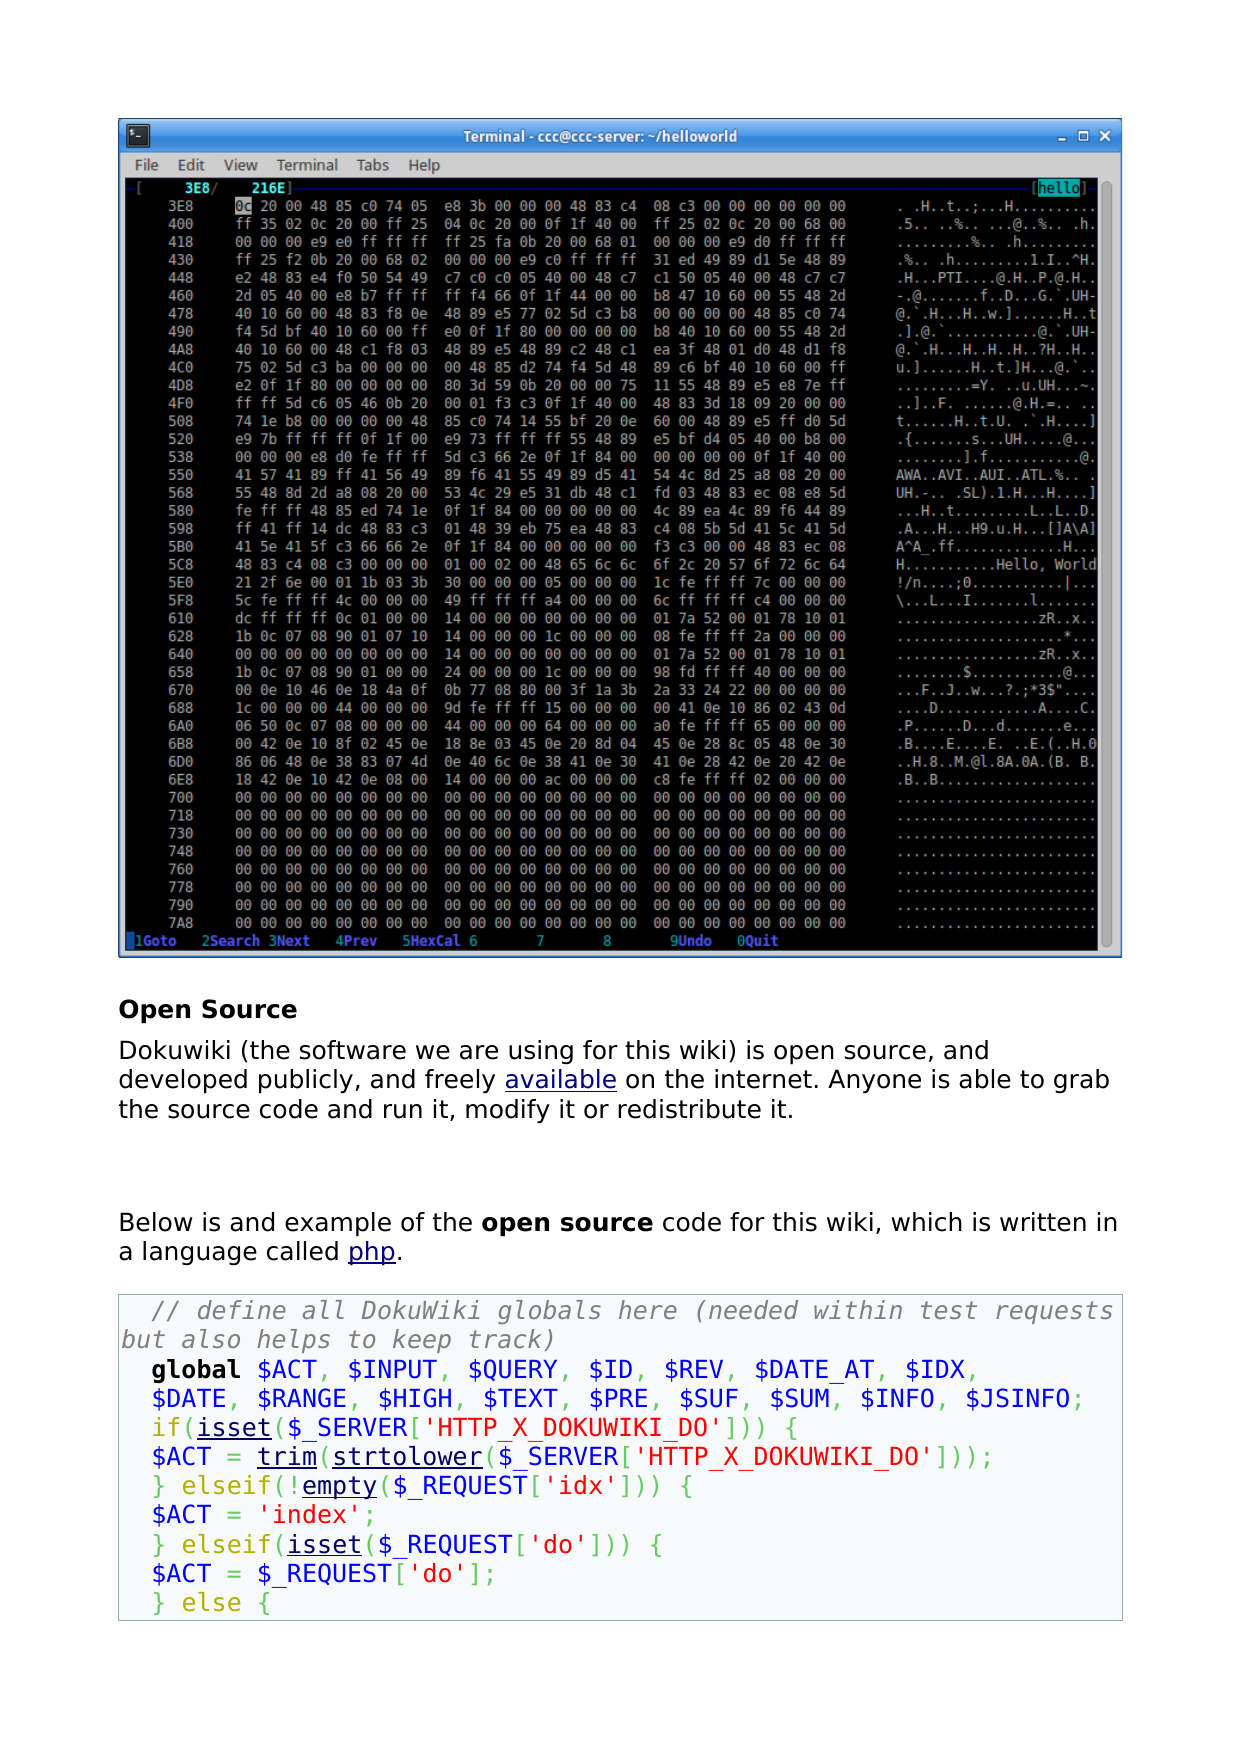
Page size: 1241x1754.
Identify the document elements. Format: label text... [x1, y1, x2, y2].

picture [118, 118, 1123, 958]
text Below is and example of the open source code for this wiki, which is written in a language called php. [118, 1208, 1122, 1266]
text Dokuwiki (the software we are using for this wiki) is open source, and developed publicly, and freely available on the internet. Anyone is able to grab the source code and run it, modify it or redistribute it. [118, 1036, 1122, 1124]
table_header // define all DokuWiki globals here (needed within test requests but also helps to keep track) global $ACT, $INPUT, $QUERY, $ID, $REV, $DATE_AT, $IDX, $DATE, $RANGE, $HIGH, $TEXT, $PRE, $SUF, $SUM, $INFO, $JSINFO; if(isset($_SERVER['HTTP_X_DOKUWIKI_DO'])) { $ACT = trim(strtolower($_SERVER['HTTP_X_DOKUWIKI_DO'])); } elseif(!empty($_REQUEST['idx'])) { $ACT = 'index'; } elseif(isset($_REQUEST['do'])) { $ACT = $_REQUEST['do']; } else { [119, 1295, 1122, 1620]
subtitle Open Source [118, 995, 1122, 1024]
